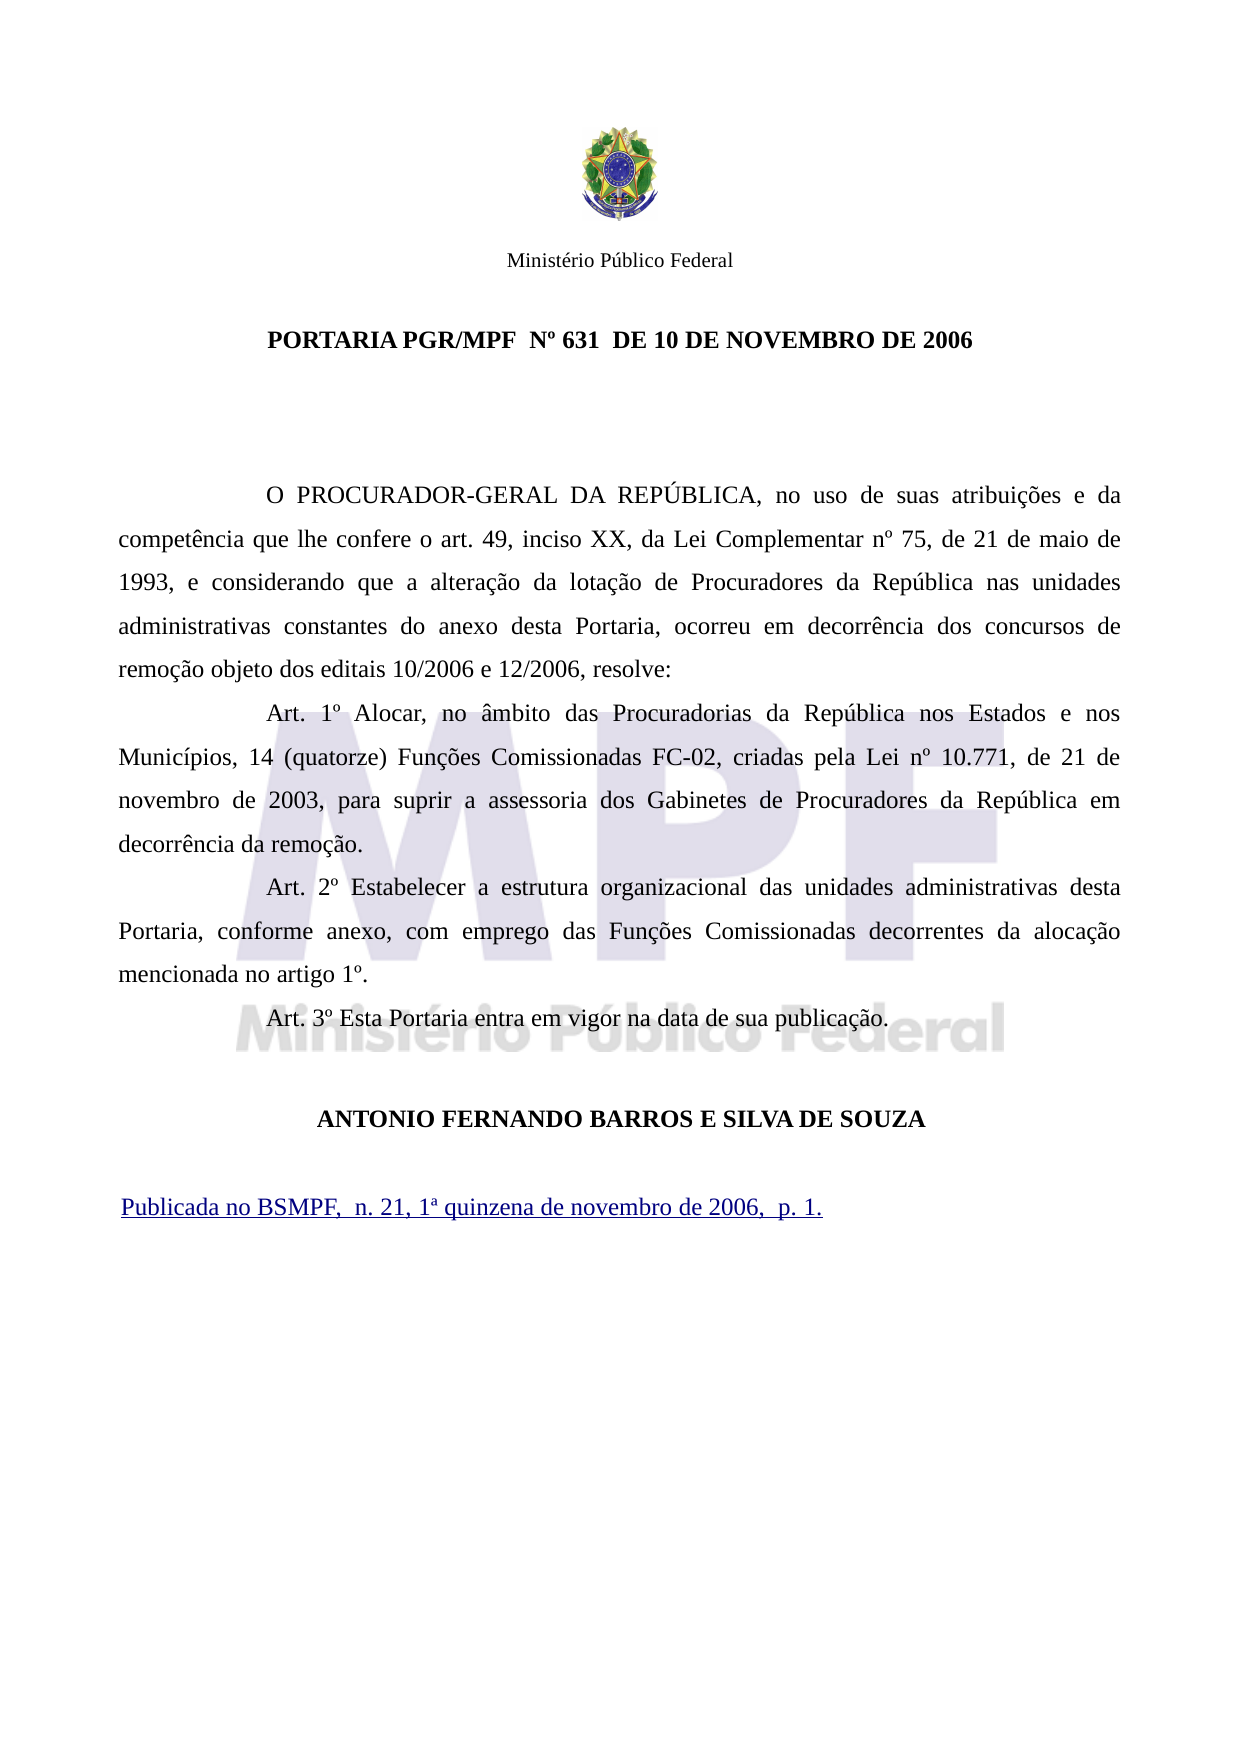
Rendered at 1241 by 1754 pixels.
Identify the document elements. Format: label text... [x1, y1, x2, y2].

text PORTARIA PGR/MPF Nº 631 DE 10 DE NOVEMBRO DE 2006 [118, 325, 1122, 354]
picture [236, 988, 1004, 1003]
text ANTONIO FERNANDO BARROS E SILVA DE SOUZA [121, 1104, 1122, 1133]
text Art. 2º Estabelecer a estrutura organizacional das unidades administrativas desta Portaria, conforme anexo, com emprego das Funções Comissionadas decorrentes da alocação mencionada no artigo 1º. [118, 872, 1122, 988]
picture [236, 857, 1004, 872]
text Art. 3º Esta Portaria entra em vigor na data de sua publicação. [118, 1003, 1122, 1032]
text Art. 1º Alocar, no âmbito das Procuradorias da República nos Estados e nos Municípios, 14 (quatorze) Funções Comissionadas FC-02, criadas pela Lei nº 10.771, de 21 de novembro de 2003, para suprir a assessoria dos Gabinetes de Procuradores da República em decorrência da remoção. [118, 698, 1122, 857]
text Publicada no BSMPF, n. 21, 1ª quinzena de novembro de 2006, p. 1. [121, 1191, 1122, 1221]
text O PROCURADOR-GERAL DA REPÚBLICA, no uso de suas atribuições e da competência que lhe confere o art. 49, inciso XX, da Lei Complementar nº 75, de 21 de maio de 1993, e considerando que a alteração da lotação de Procuradores da República nas unidades administrativas constantes do anexo desta Portaria, ocorreu em decorrência dos concursos de remoção objeto dos editais 10/2006 e 12/2006, resolve: [118, 480, 1122, 683]
picture [236, 1032, 1004, 1052]
